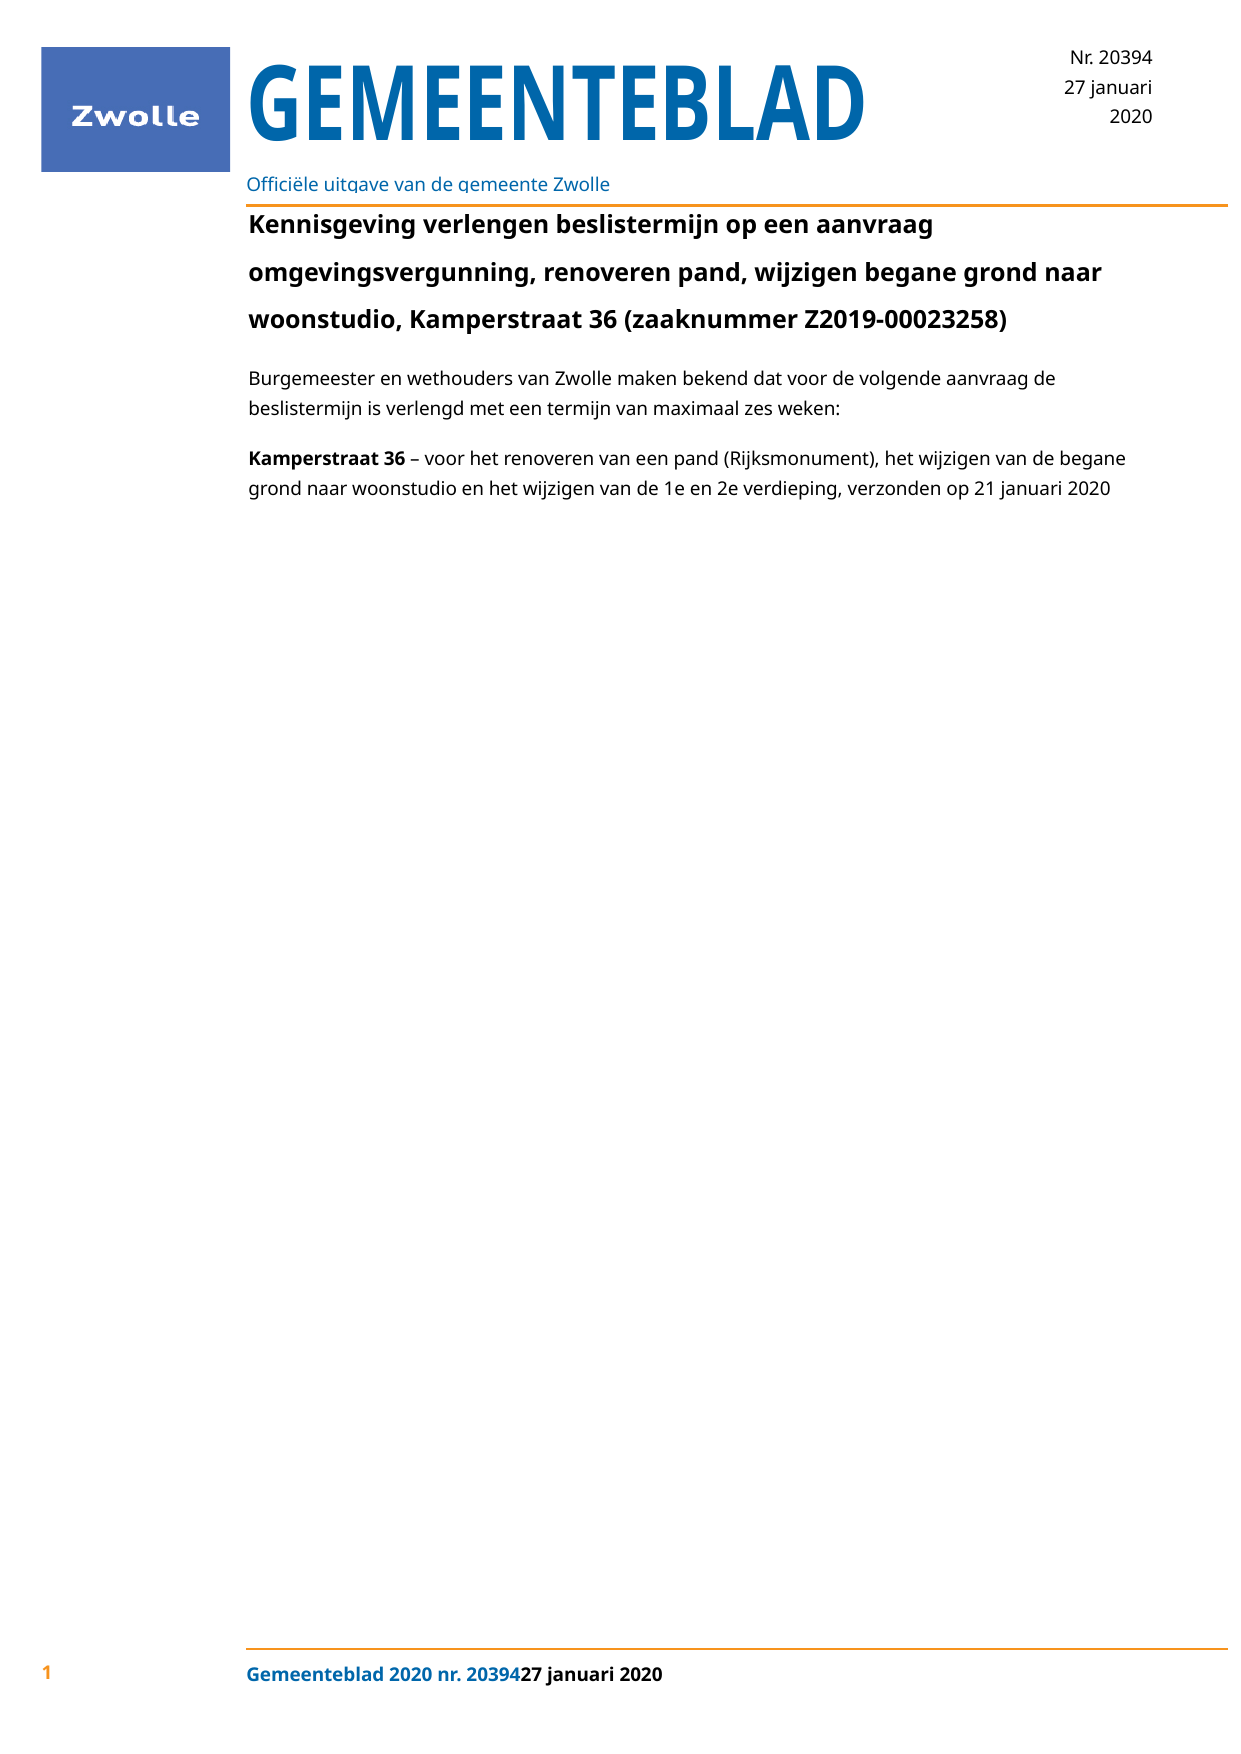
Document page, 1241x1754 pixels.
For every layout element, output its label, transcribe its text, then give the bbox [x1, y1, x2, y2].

text Kamperstraat 36 – voor het renoveren van een pand (Rijksmonument), het wijzigen van de begane grond naar woonstudio en het wijzigen van de 1e en 2e verdieping, verzonden op 21 januari 2020 [248, 446, 1152, 501]
text Kennisgeving verlengen beslistermijn op een aanvraag omgevingsvergunning, renoveren pand, wijzigen begane grond naar woonstudio, Kamperstraat 36 (zaaknummer Z2019-00023258) [248, 207, 1152, 336]
picture [41, 47, 231, 172]
text Burgemeester en wethouders van Zwolle maken bekend dat voor de volgende aanvraag de beslistermijn is verlengd met een termijn van maximaal zes weken: [248, 366, 1152, 421]
